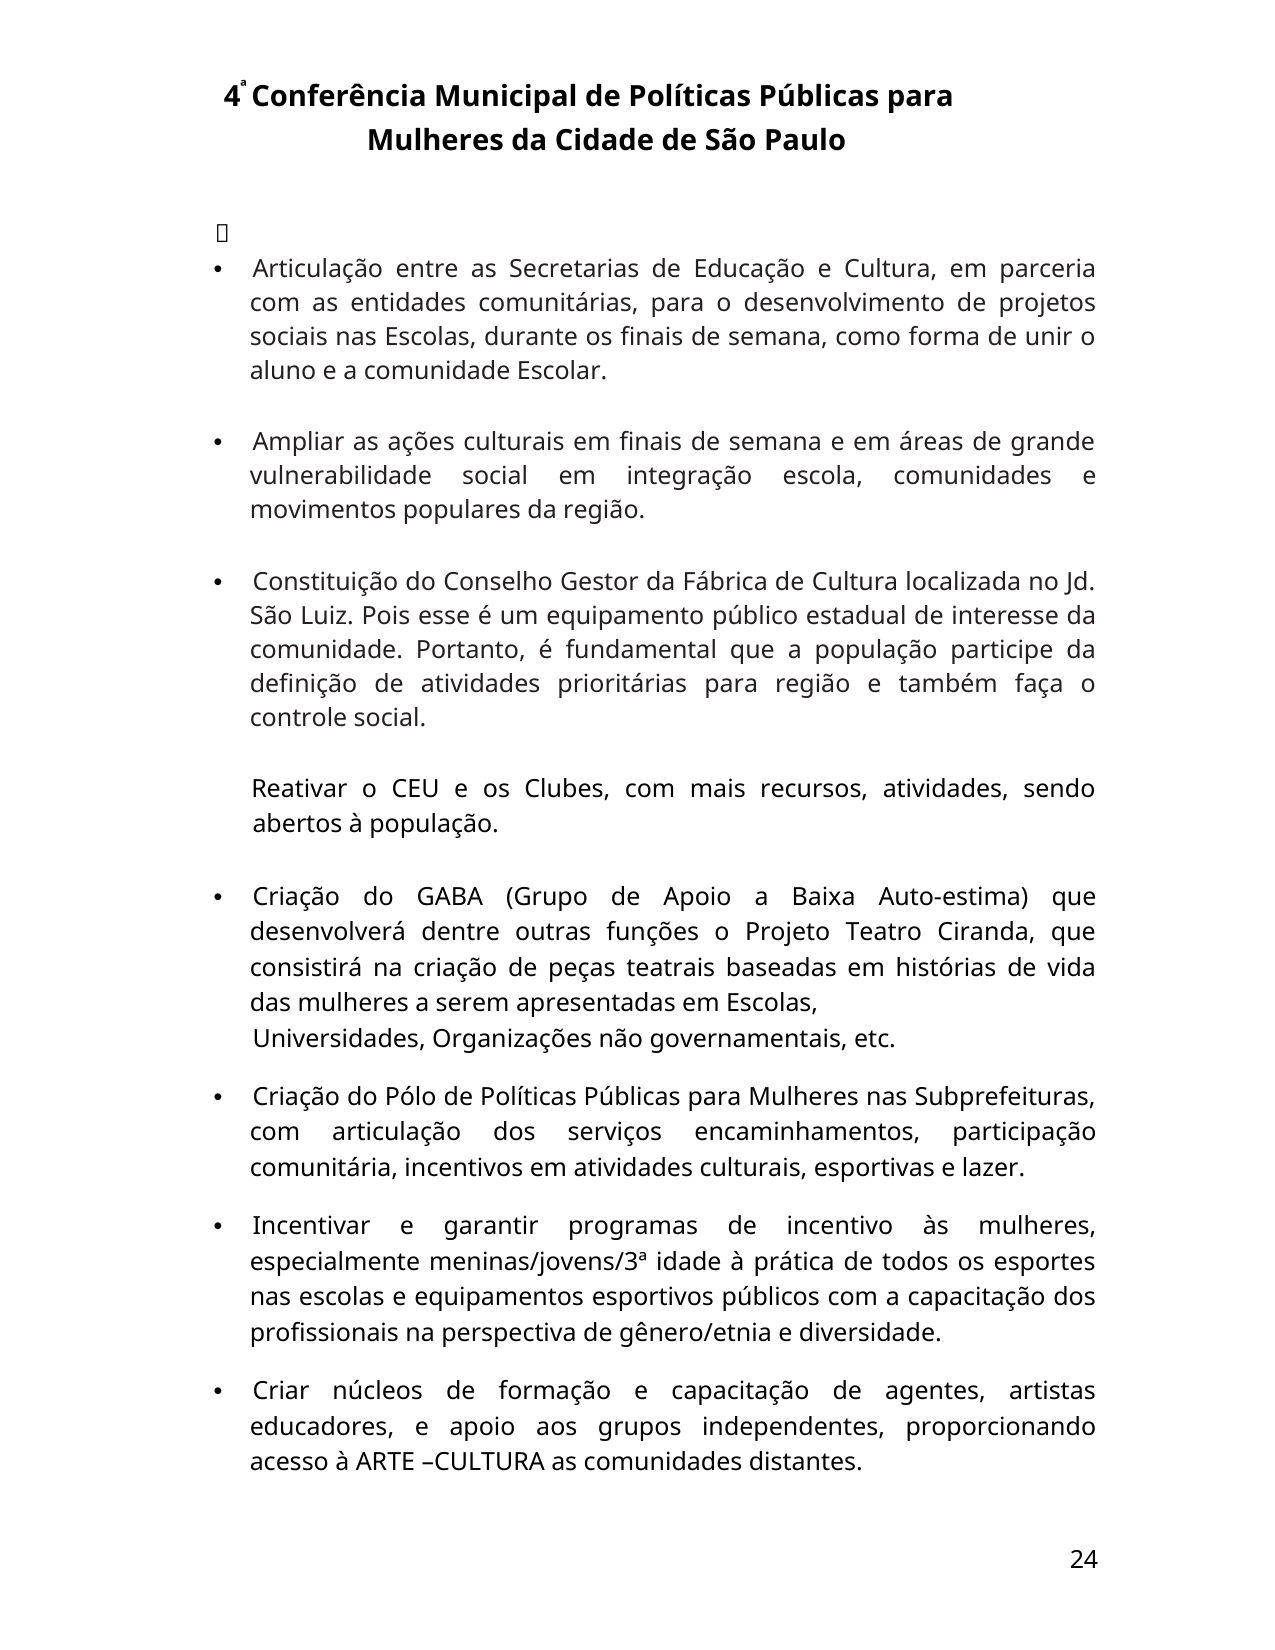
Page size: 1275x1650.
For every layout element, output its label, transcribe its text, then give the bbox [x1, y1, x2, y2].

text Reativar o CEU e os Clubes, com mais recursos, atividades, sendo abertos à população. [251, 770, 1097, 840]
list Incentivar e garantir programas de incentivo às mulheres, especialmente meninas/jovens/3ª idade à prática de todos os esportes nas escolas e equipamentos esportivos públicos com a capacitação dos profissionais na perspectiva de gênero/etnia e diversidade. [213, 1208, 1097, 1348]
list Ampliar as ações culturais em finais de semana e em áreas de grande vulnerabilidade social em integração escola, comunidades e movimentos populares da região. [213, 424, 1097, 526]
list Articulação entre as Secretarias de Educação e Cultura, em parceria com as entidades comunitárias, para o desenvolvimento de projetos sociais nas Escolas, durante os finais de semana, como forma de unir o aluno e a comunidade Escolar. [213, 250, 1097, 386]
list Constituição do Conselho Gestor da Fábrica de Cultura localizada no Jd. São Luiz. Pois esse é um equipamento público estadual de interesse da comunidade. Portanto, é fundamental que a população participe da definição de atividades prioritárias para região e também faça o controle social. [213, 564, 1097, 734]
text Universidades, Organizações não governamentais, etc. [252, 1020, 1097, 1054]
list Criação do Pólo de Políticas Públicas para Mulheres nas Subprefeituras, com articulação dos serviços encaminhamentos, participação comunitária, incentivos em atividades culturais, esportivas e lazer. [213, 1078, 1097, 1183]
list Criar núcleos de formação e capacitação de agentes, artistas educadores, e apoio aos grupos independentes, proporcionando acesso à ARTE –CULTURA as comunidades distantes. [213, 1373, 1097, 1478]
list Criação do GABA (Grupo de Apoio a Baixa Auto-estima) que desenvolverá dentre outras funções o Projeto Teatro Ciranda, que consistirá na criação de peças teatrais baseadas em histórias de vida das mulheres a serem apresentadas em Escolas, [213, 879, 1097, 1019]
